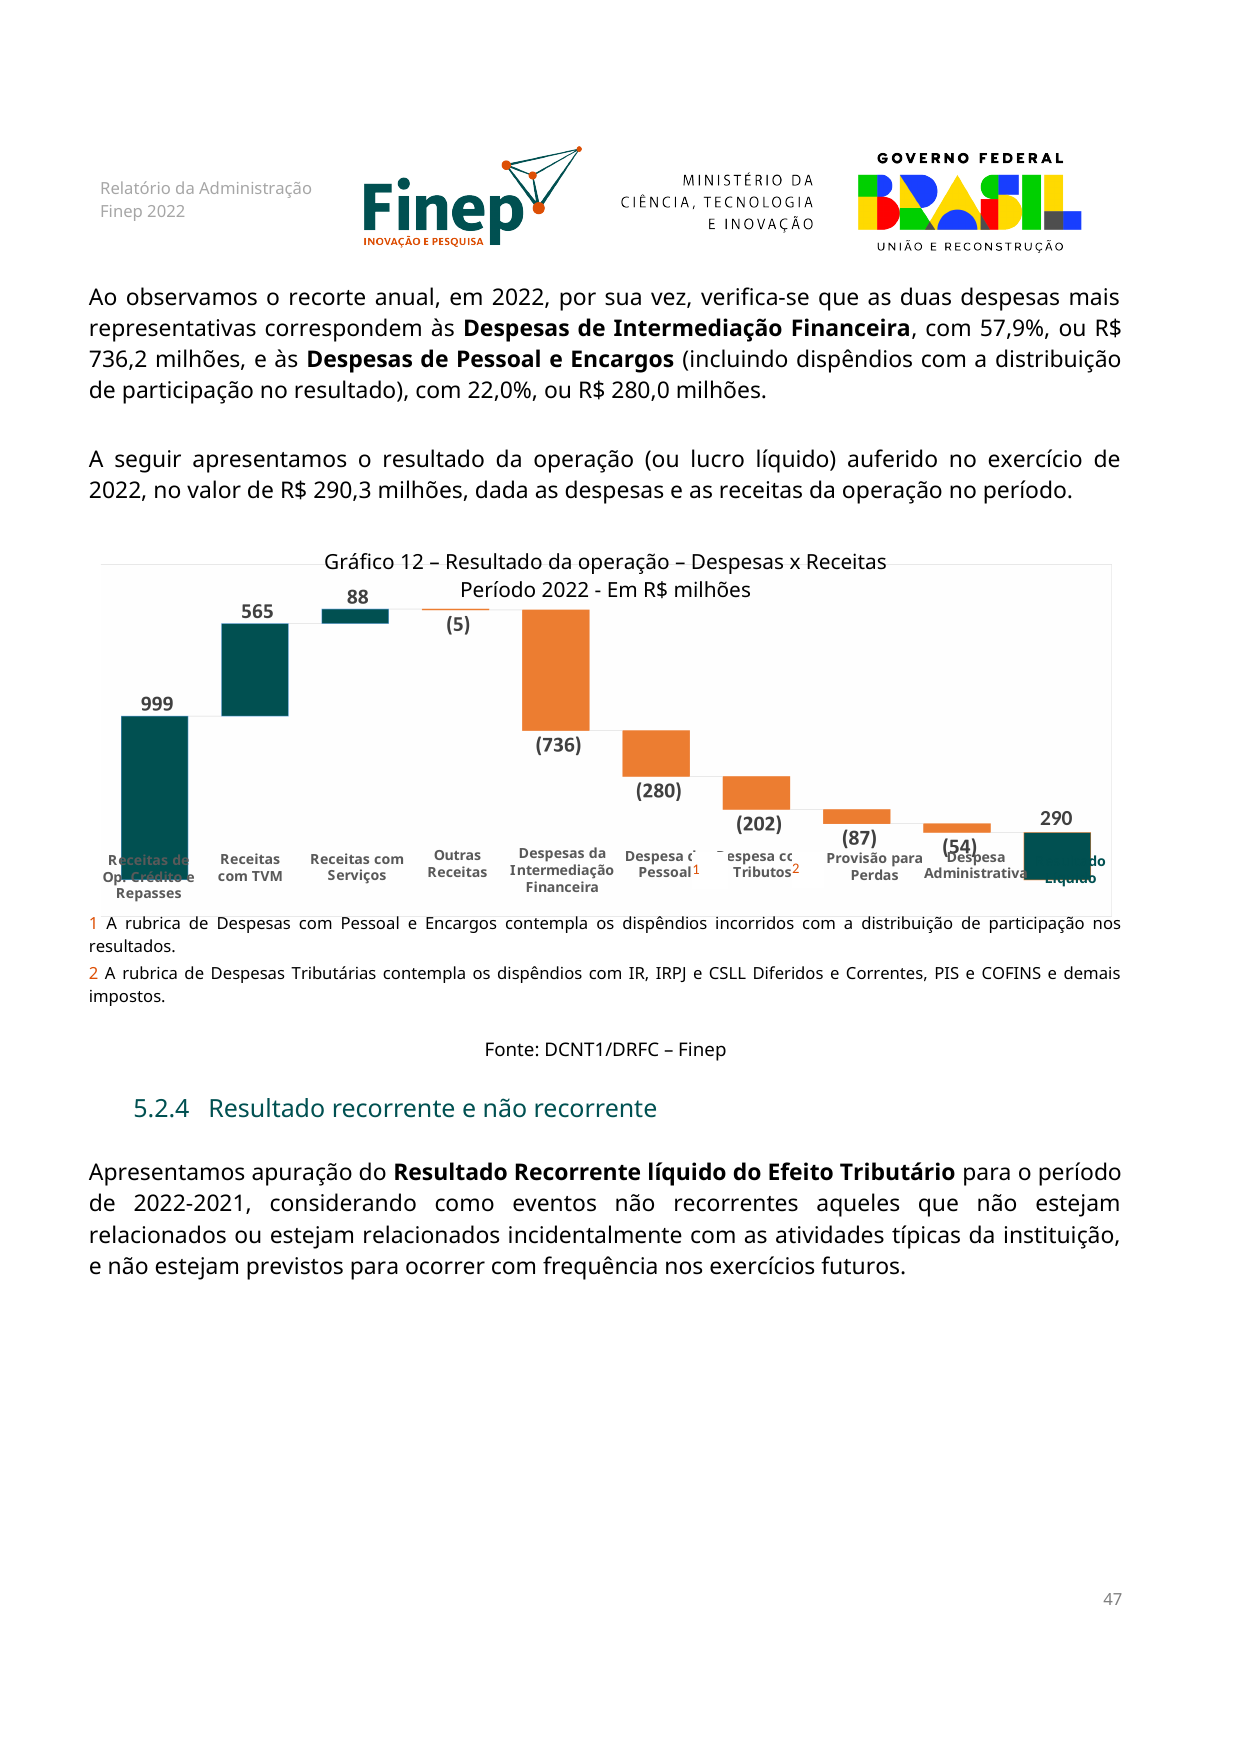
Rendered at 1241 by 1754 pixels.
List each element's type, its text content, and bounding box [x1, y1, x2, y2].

text Apresentamos apuração do Resultado Recorrente líquido do Efeito Tributário para o período de 2022-2021, considerando como eventos não recorrentes aqueles que não estejam relacionados ou estejam relacionados incidentalmente com as atividades típicas da instituição, e não estejam previstos para ocorrer com frequência nos exercícios futuros. [89, 1156, 1122, 1281]
text Gráfico 12 – Resultado da operação – Despesas x Receitas [89, 547, 1122, 576]
text Ao observamos o recorte anual, em 2022, por sua vez, verifica-se que as duas despesas mais representativas correspondem às Despesas de Intermediação Financeira, com 57,9%, ou R$ 736,2 milhões, e às Despesas de Pessoal e Encargos (incluindo dispêndios com a distribuição de participação no resultado), com 22,0%, ou R$ 280,0 milhões. [89, 280, 1122, 405]
text 1 A rubrica de Despesas com Pessoal e Encargos contempla os dispêndios incorridos com a distribuição de participação nos resultados. [89, 912, 1122, 957]
text A seguir apresentamos o resultado da operação (ou lucro líquido) auferido no exercício de 2022, no valor de R$ 290,3 milhões, dada as despesas e as receitas da operação no período. [89, 443, 1122, 505]
text 2 A rubrica de Despesas Tributárias contempla os dispêndios com IR, IRPJ e CSLL Diferidos e Correntes, PIS e COFINS e demais impostos. [89, 961, 1122, 1007]
text 1 [692, 860, 713, 878]
picture [364, 146, 1082, 253]
subtitle 5.2.4 Resultado recorrente e não recorrente [133, 1091, 1122, 1125]
text Fonte: DCNT1/DRFC – Finep [89, 1036, 1122, 1062]
text 2 [792, 859, 809, 877]
